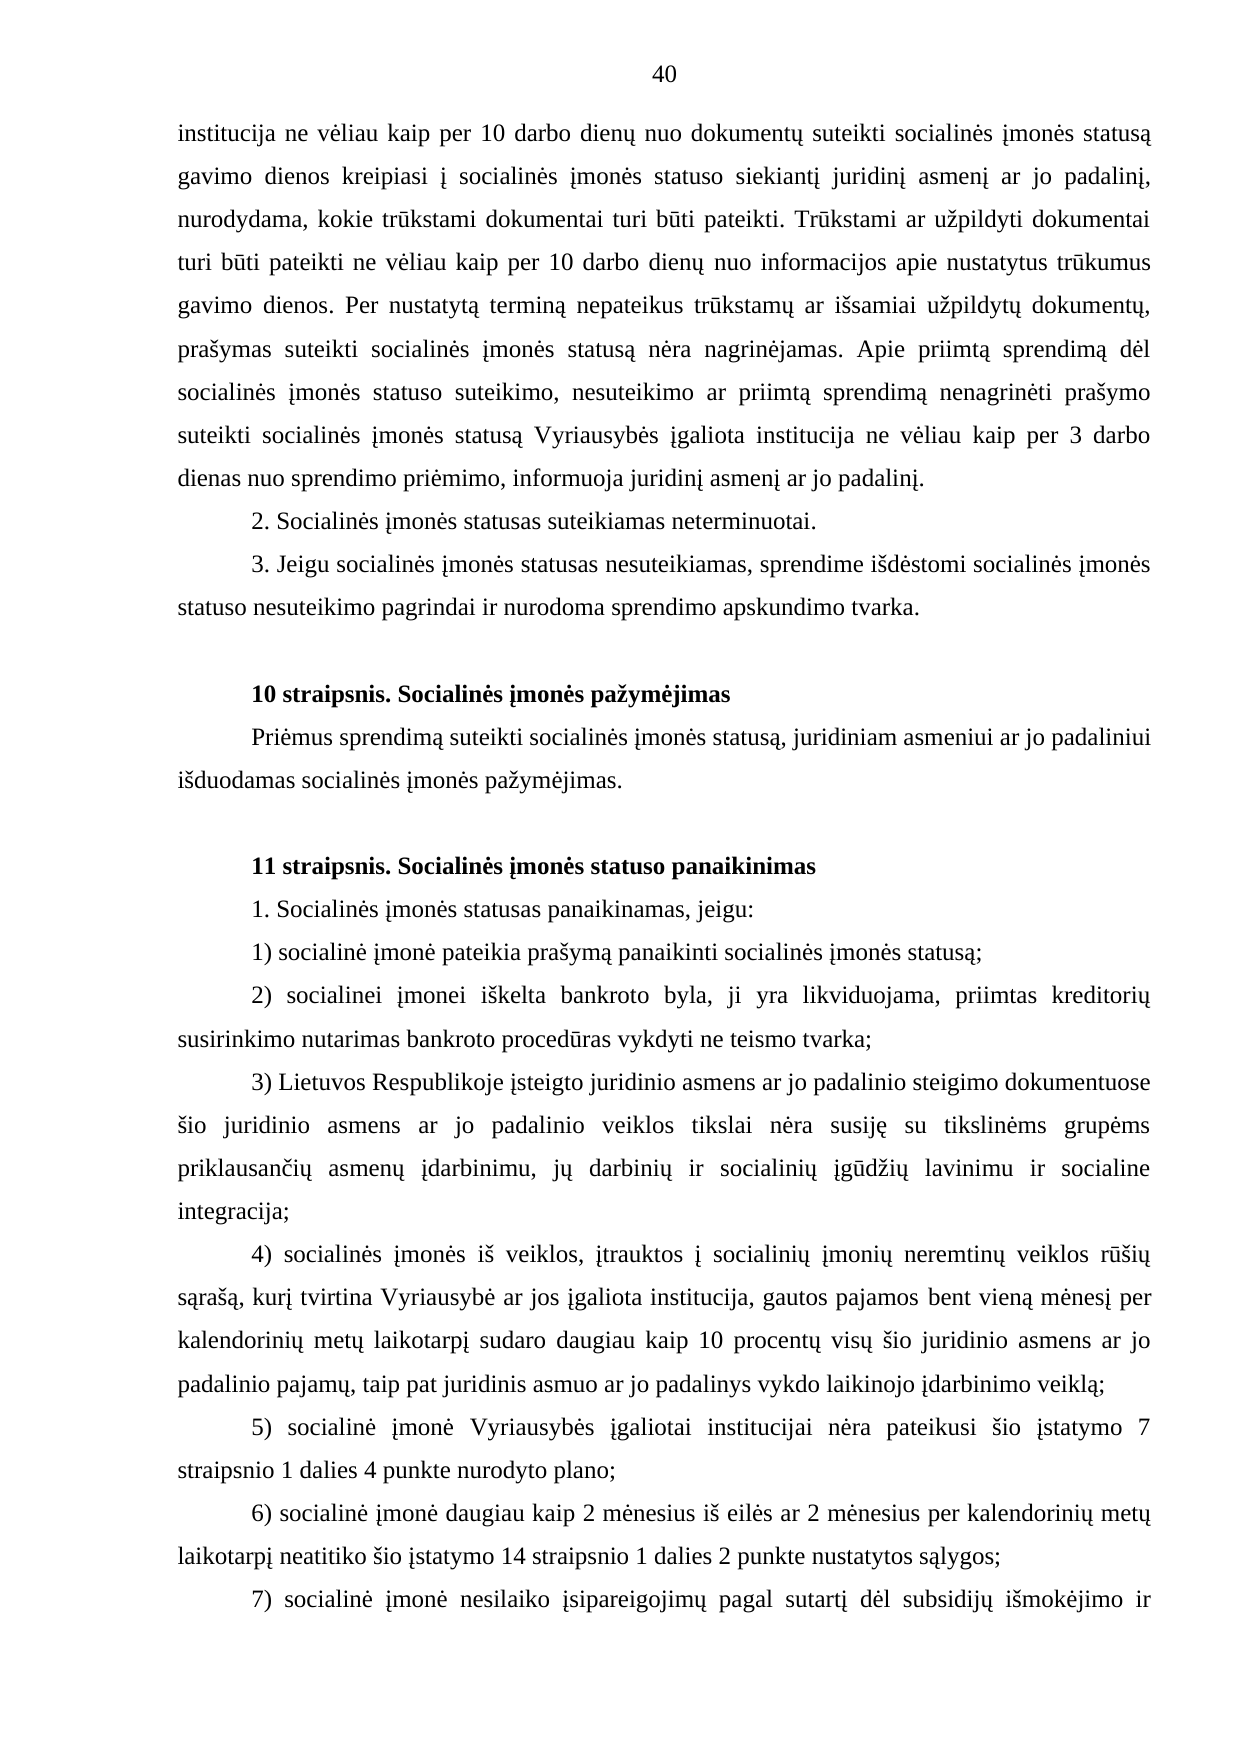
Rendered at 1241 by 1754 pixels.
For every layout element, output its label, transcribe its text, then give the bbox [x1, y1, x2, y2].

text 3) Lietuvos Respublikoje įsteigto juridinio asmens ar jo padalinio steigimo dokumentuose šio juridinio asmens ar jo padalinio veiklos tikslai nėra susiję su tikslinėms grupėms priklausančių asmenų įdarbinimu, jų darbinių ir socialinių įgūdžių lavinimu ir socialine integracija; [177, 1067, 1152, 1225]
text 5) socialinė įmonė Vyriausybės įgaliotai institucijai nėra pateikusi šio įstatymo 7 straipsnio 1 dalies 4 punkte nurodyto plano; [177, 1412, 1152, 1484]
text 10 straipsnis. Socialinės įmonės pažymėjimas [177, 679, 1152, 707]
text institucija ne vėliau kaip per 10 darbo dienų nuo dokumentų suteikti socialinės įmonės statusą gavimo dienos kreipiasi į socialinės įmonės statuso siekiantį juridinį asmenį ar jo padalinį, nurodydama, kokie trūkstami dokumentai turi būti pateikti. Trūkstami ar užpildyti dokumentai turi būti pateikti ne vėliau kaip per 10 darbo dienų nuo informacijos apie nustatytus trūkumus gavimo dienos. Per nustatytą terminą nepateikus trūkstamų ar išsamiai užpildytų dokumentų, prašymas suteikti socialinės įmonės statusą nėra nagrinėjamas. Apie priimtą sprendimą dėl socialinės įmonės statuso suteikimo, nesuteikimo ar priimtą sprendimą nenagrinėti prašymo suteikti socialinės įmonės statusą Vyriausybės įgaliota institucija ne vėliau kaip per 3 darbo dienas nuo sprendimo priėmimo, informuoja juridinį asmenį ar jo padalinį. [177, 118, 1152, 492]
text 2. Socialinės įmonės statusas suteikiamas neterminuotai. [177, 506, 1152, 535]
text Priėmus sprendimą suteikti socialinės įmonės statusą, juridiniam asmeniui ar jo padaliniui išduodamas socialinės įmonės pažymėjimas. [177, 722, 1152, 794]
text 3. Jeigu socialinės įmonės statusas nesuteikiamas, sprendime išdėstomi socialinės įmonės statuso nesuteikimo pagrindai ir nurodoma sprendimo apskundimo tvarka. [177, 549, 1152, 621]
text 7) socialinė įmonė nesilaiko įsipareigojimų pagal sutartį dėl subsidijų išmokėjimo ir [177, 1584, 1152, 1613]
text 11 straipsnis. Socialinės įmonės statuso panaikinimas [177, 851, 1152, 880]
text 2) socialinei įmonei iškelta bankroto byla, ji yra likviduojama, priimtas kreditorių susirinkimo nutarimas bankroto procedūras vykdyti ne teismo tvarka; [177, 981, 1152, 1052]
text 1. Socialinės įmonės statusas panaikinamas, jeigu: [177, 894, 1152, 923]
text 1) socialinė įmonė pateikia prašymą panaikinti socialinės įmonės statusą; [177, 937, 1152, 966]
text 4) socialinės įmonės iš veiklos, įtrauktos į socialinių įmonių neremtinų veiklos rūšių sąrašą, kurį tvirtina Vyriausybė ar jos įgaliota institucija, gautos pajamos bent vieną mėnesį per kalendorinių metų laikotarpį sudaro daugiau kaip 10 procentų visų šio juridinio asmens ar jo padalinio pajamų, taip pat juridinis asmuo ar jo padalinys vykdo laikinojo įdarbinimo veiklą; [177, 1239, 1152, 1397]
text 6) socialinė įmonė daugiau kaip 2 mėnesius iš eilės ar 2 mėnesius per kalendorinių metų laikotarpį neatitiko šio įstatymo 14 straipsnio 1 dalies 2 punkte nustatytos sąlygos; [177, 1498, 1152, 1570]
